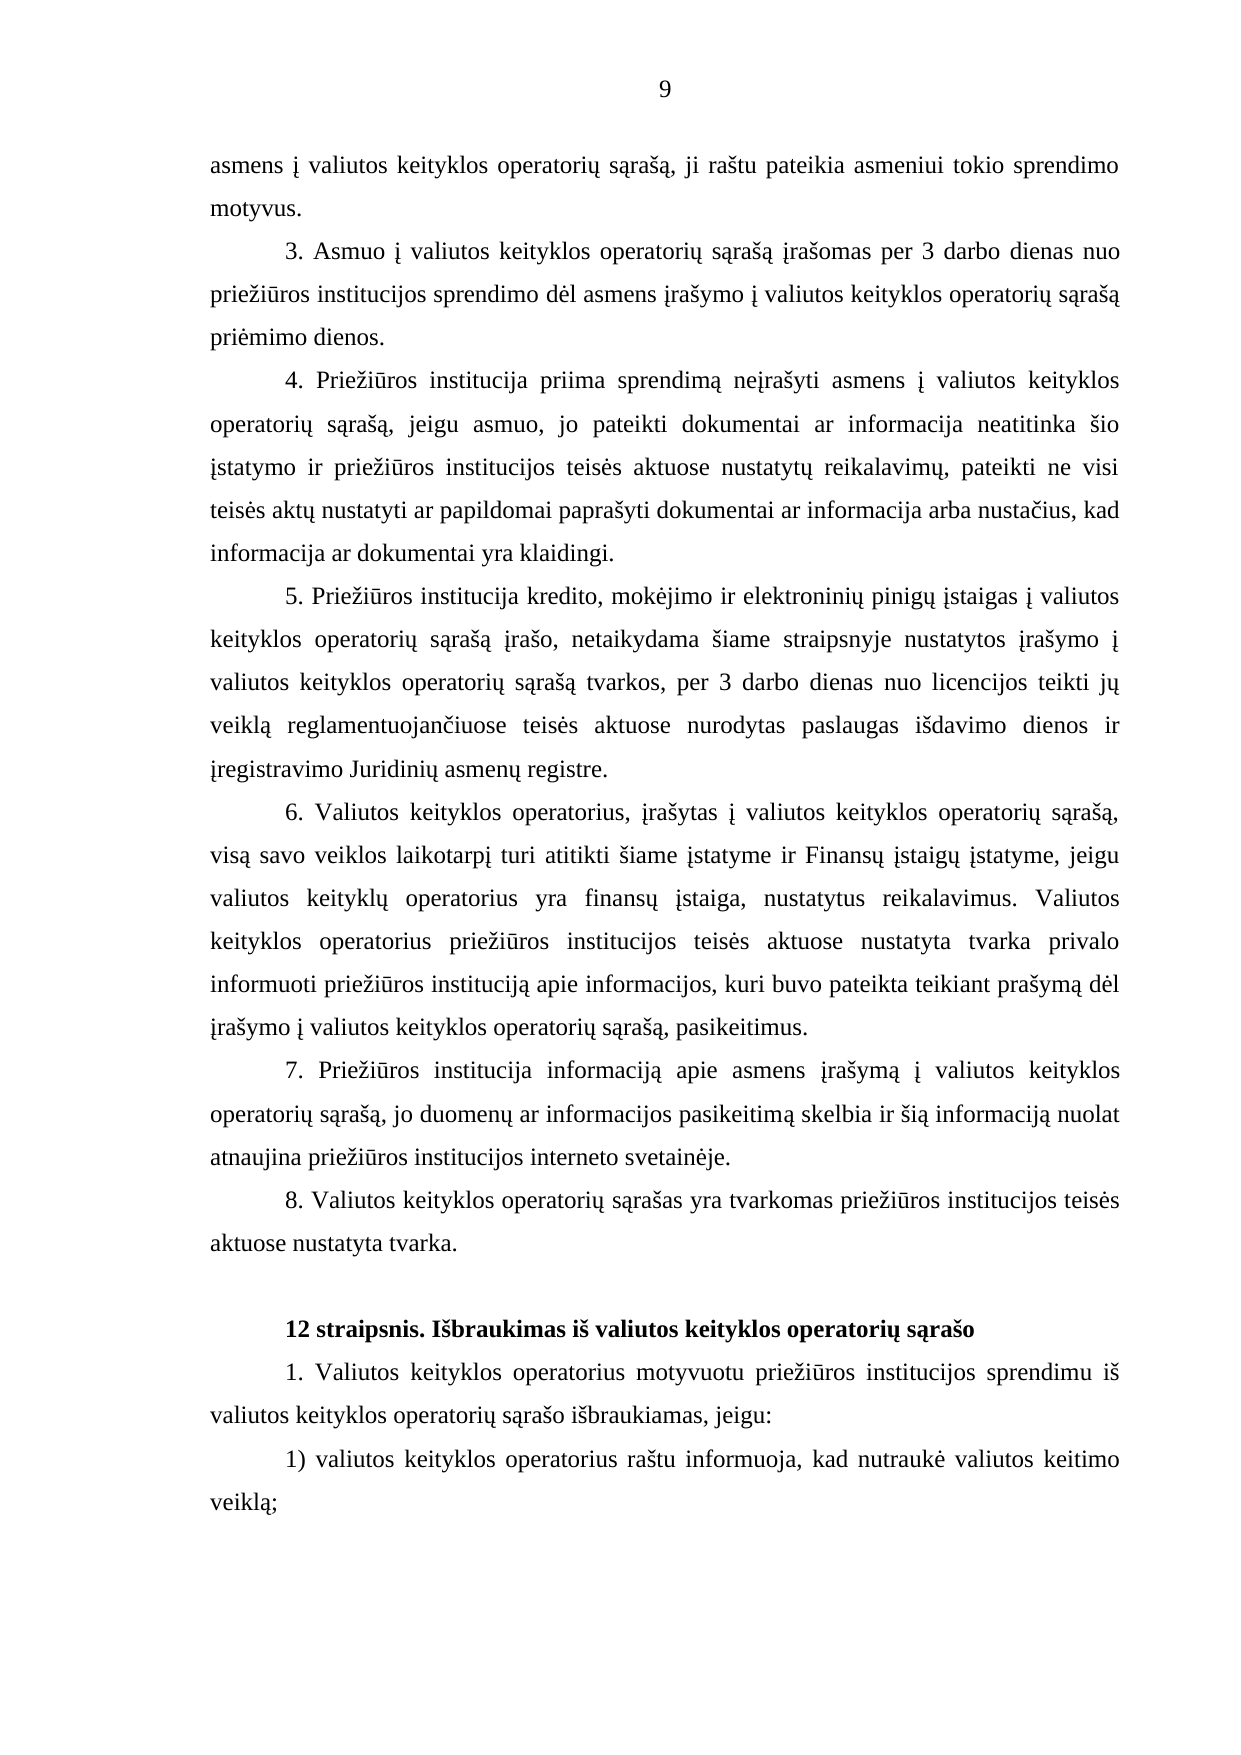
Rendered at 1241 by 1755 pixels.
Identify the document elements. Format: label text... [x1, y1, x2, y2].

text asmens į valiutos keityklos operatorių sąrašą, ji raštu pateikia asmeniui tokio sprendimo motyvus. [210, 150, 1120, 222]
text 1. Valiutos keityklos operatorius motyvuotu priežiūros institucijos sprendimu iš valiutos keityklos operatorių sąrašo išbraukiamas, jeigu: [210, 1357, 1120, 1429]
text 5. Priežiūros institucija kredito, mokėjimo ir elektroninių pinigų įstaigas į valiutos keityklos operatorių sąrašą įrašo, netaikydama šiame straipsnyje nustatytos įrašymo į valiutos keityklos operatorių sąrašą tvarkos, per 3 darbo dienas nuo licencijos teikti jų veiklą reglamentuojančiuose teisės aktuose nurodytas paslaugas išdavimo dienos ir įregistravimo Juridinių asmenų registre. [210, 581, 1120, 782]
text 1) valiutos keityklos operatorius raštu informuoja, kad nutraukė valiutos keitimo veiklą; [210, 1444, 1120, 1516]
text 6. Valiutos keityklos operatorius, įrašytas į valiutos keityklos operatorių sąrašą, visą savo veiklos laikotarpį turi atitikti šiame įstatyme ir Finansų įstaigų įstatyme, jeigu valiutos keityklų operatorius yra finansų įstaiga, nustatytus reikalavimus. Valiutos keityklos operatorius priežiūros institucijos teisės aktuose nustatyta tvarka privalo informuoti priežiūros instituciją apie informacijos, kuri buvo pateikta teikiant prašymą dėl įrašymo į valiutos keityklos operatorių sąrašą, pasikeitimus. [210, 797, 1120, 1041]
text 3. Asmuo į valiutos keityklos operatorių sąrašą įrašomas per 3 darbo dienas nuo priežiūros institucijos sprendimo dėl asmens įrašymo į valiutos keityklos operatorių sąrašą priėmimo dienos. [210, 236, 1120, 351]
text 4. Priežiūros institucija priima sprendimą neįrašyti asmens į valiutos keityklos operatorių sąrašą, jeigu asmuo, jo pateikti dokumentai ar informacija neatitinka šio įstatymo ir priežiūros institucijos teisės aktuose nustatytų reikalavimų, pateikti ne visi teisės aktų nustatyti ar papildomai paprašyti dokumentai ar informacija arba nustačius, kad informacija ar dokumentai yra klaidingi. [210, 366, 1120, 567]
text 7. Priežiūros institucija informaciją apie asmens įrašymą į valiutos keityklos operatorių sąrašą, jo duomenų ar informacijos pasikeitimą skelbia ir šią informaciją nuolat atnaujina priežiūros institucijos interneto svetainėje. [210, 1056, 1120, 1171]
text 12 straipsnis. Išbraukimas iš valiutos keityklos operatorių sąrašo [210, 1314, 1120, 1343]
text 8. Valiutos keityklos operatorių sąrašas yra tvarkomas priežiūros institucijos teisės aktuose nustatyta tvarka. [210, 1185, 1120, 1257]
